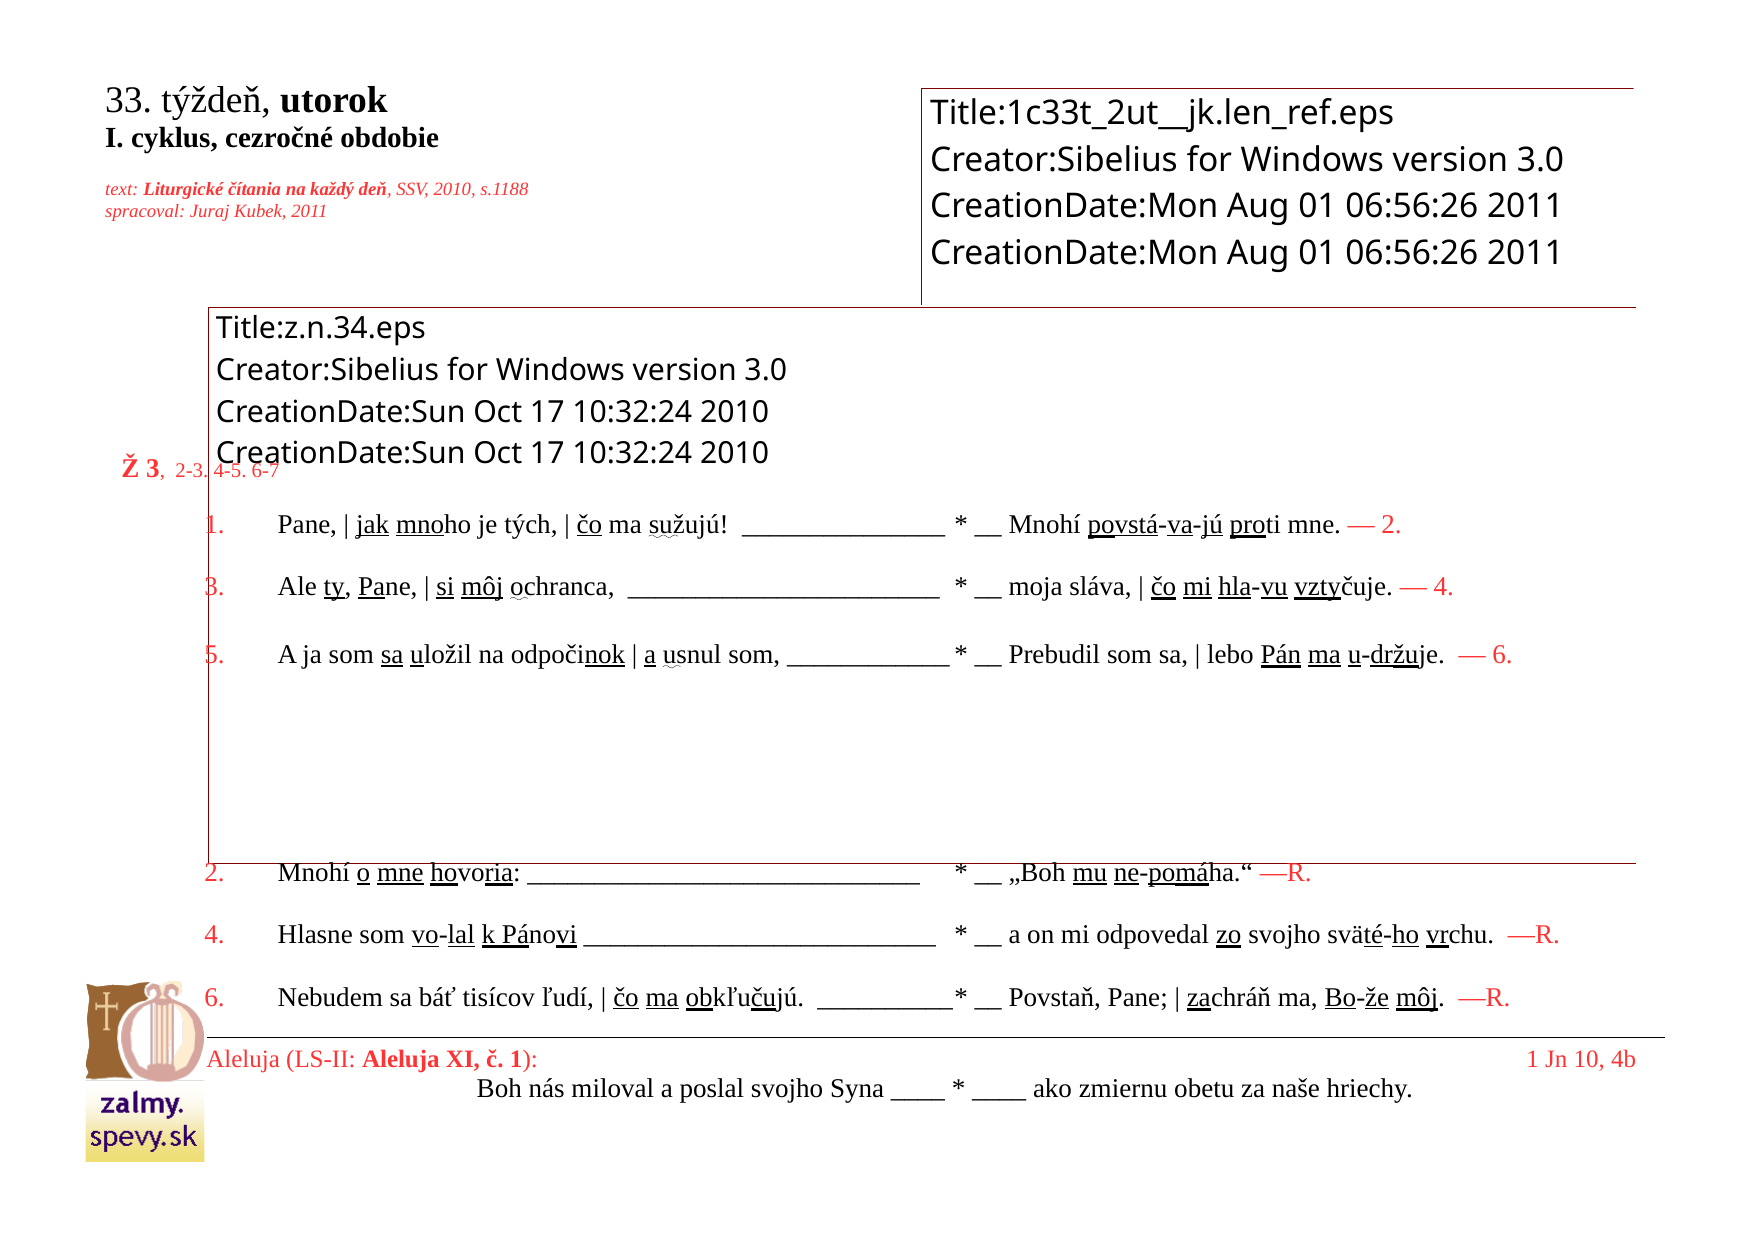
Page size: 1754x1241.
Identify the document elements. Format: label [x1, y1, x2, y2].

picture [85, 981, 205, 1162]
